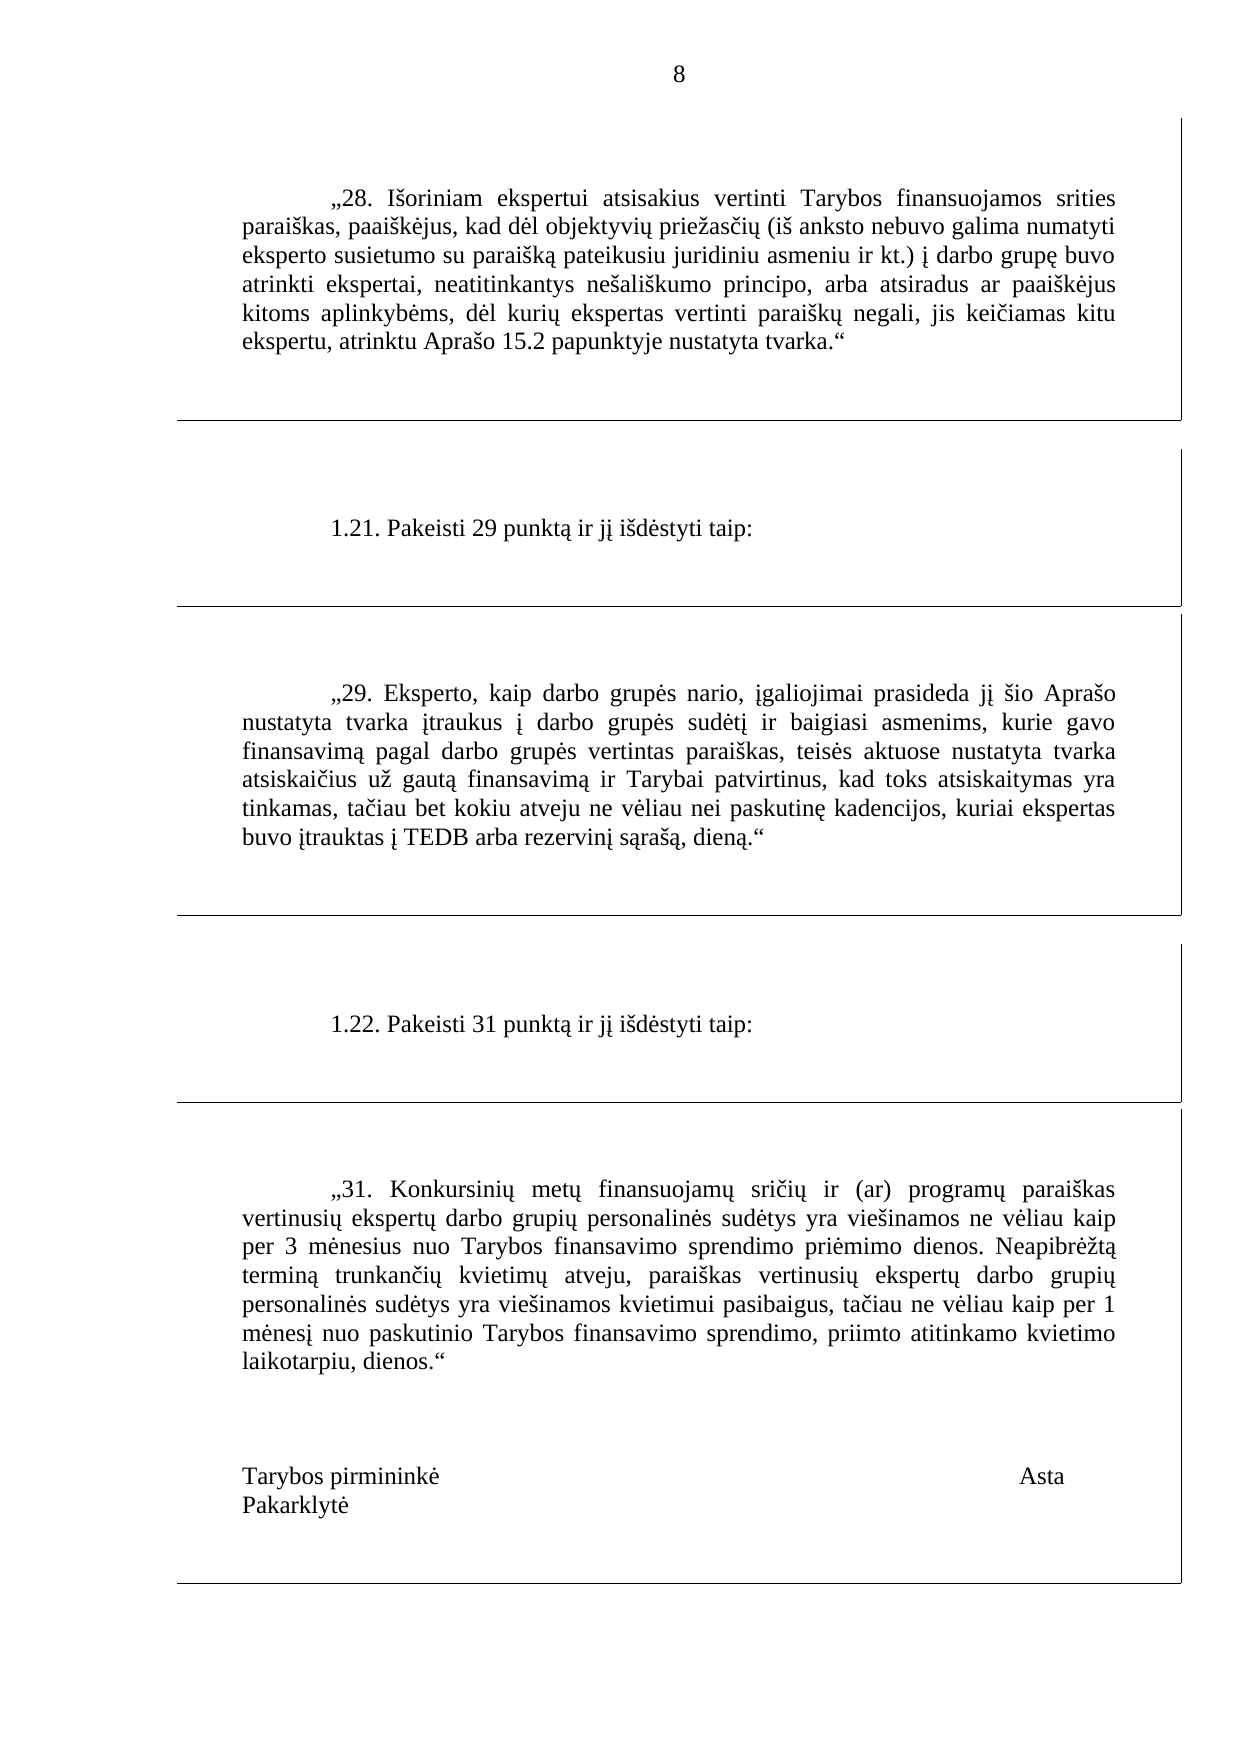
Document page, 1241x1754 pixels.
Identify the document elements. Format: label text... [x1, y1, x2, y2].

text „31. Konkursinių metų finansuojamų sričių ir (ar) programų paraiškas vertinusių ekspertų darbo grupių personalinės sudėtys yra viešinamos ne vėliau kaip per 3 mėnesius nuo Tarybos finansavimo sprendimo priėmimo dienos. Neapibrėžtą terminą trunkančių kvietimų atveju, paraiškas vertinusių ekspertų darbo grupių personalinės sudėtys yra viešinamos kvietimui pasibaigus, tačiau ne vėliau kaip per 1 mėnesį nuo paskutinio Tarybos finansavimo sprendimo, priimto atitinkamo kvietimo laikotarpiu, dienos.“ [177, 1109, 1181, 1375]
text Tarybos pirmininkė Asta Pakarklytė [177, 1461, 1181, 1583]
text 1.21. Pakeisti 29 punktą ir jį išdėstyti taip: [177, 448, 1181, 606]
text „28. Išoriniam ekspertui atsisakius vertinti Tarybos finansuojamos srities paraiškas, paaiškėjus, kad dėl objektyvių priežasčių (iš anksto nebuvo galima numatyti eksperto susietumo su paraišką pateikusiu juridiniu asmeniu ir kt.) į darbo grupę buvo atrinkti ekspertai, neatitinkantys nešališkumo principo, arba atsiradus ar paaiškėjus kitoms aplinkybėms, dėl kurių ekspertas vertinti paraiškų negali, jis keičiamas kitu ekspertu, atrinktu Aprašo 15.2 papunktyje nustatyta tvarka.“ [177, 118, 1181, 420]
text 1.22. Pakeisti 31 punktą ir jį išdėstyti taip: [177, 944, 1181, 1102]
text „29. Eksperto, kaip darbo grupės nario, įgaliojimai prasideda jį šio Aprašo nustatyta tvarka įtraukus į darbo grupės sudėtį ir baigiasi asmenims, kurie gavo finansavimą pagal darbo grupės vertintas paraiškas, teisės aktuose nustatyta tvarka atsiskaičius už gautą finansavimą ir Tarybai patvirtinus, kad toks atsiskaitymas yra tinkamas, tačiau bet kokiu atveju ne vėliau nei paskutinę kadencijos, kuriai ekspertas buvo įtrauktas į TEDB arba rezervinį sąrašą, dieną.“ [177, 614, 1181, 915]
